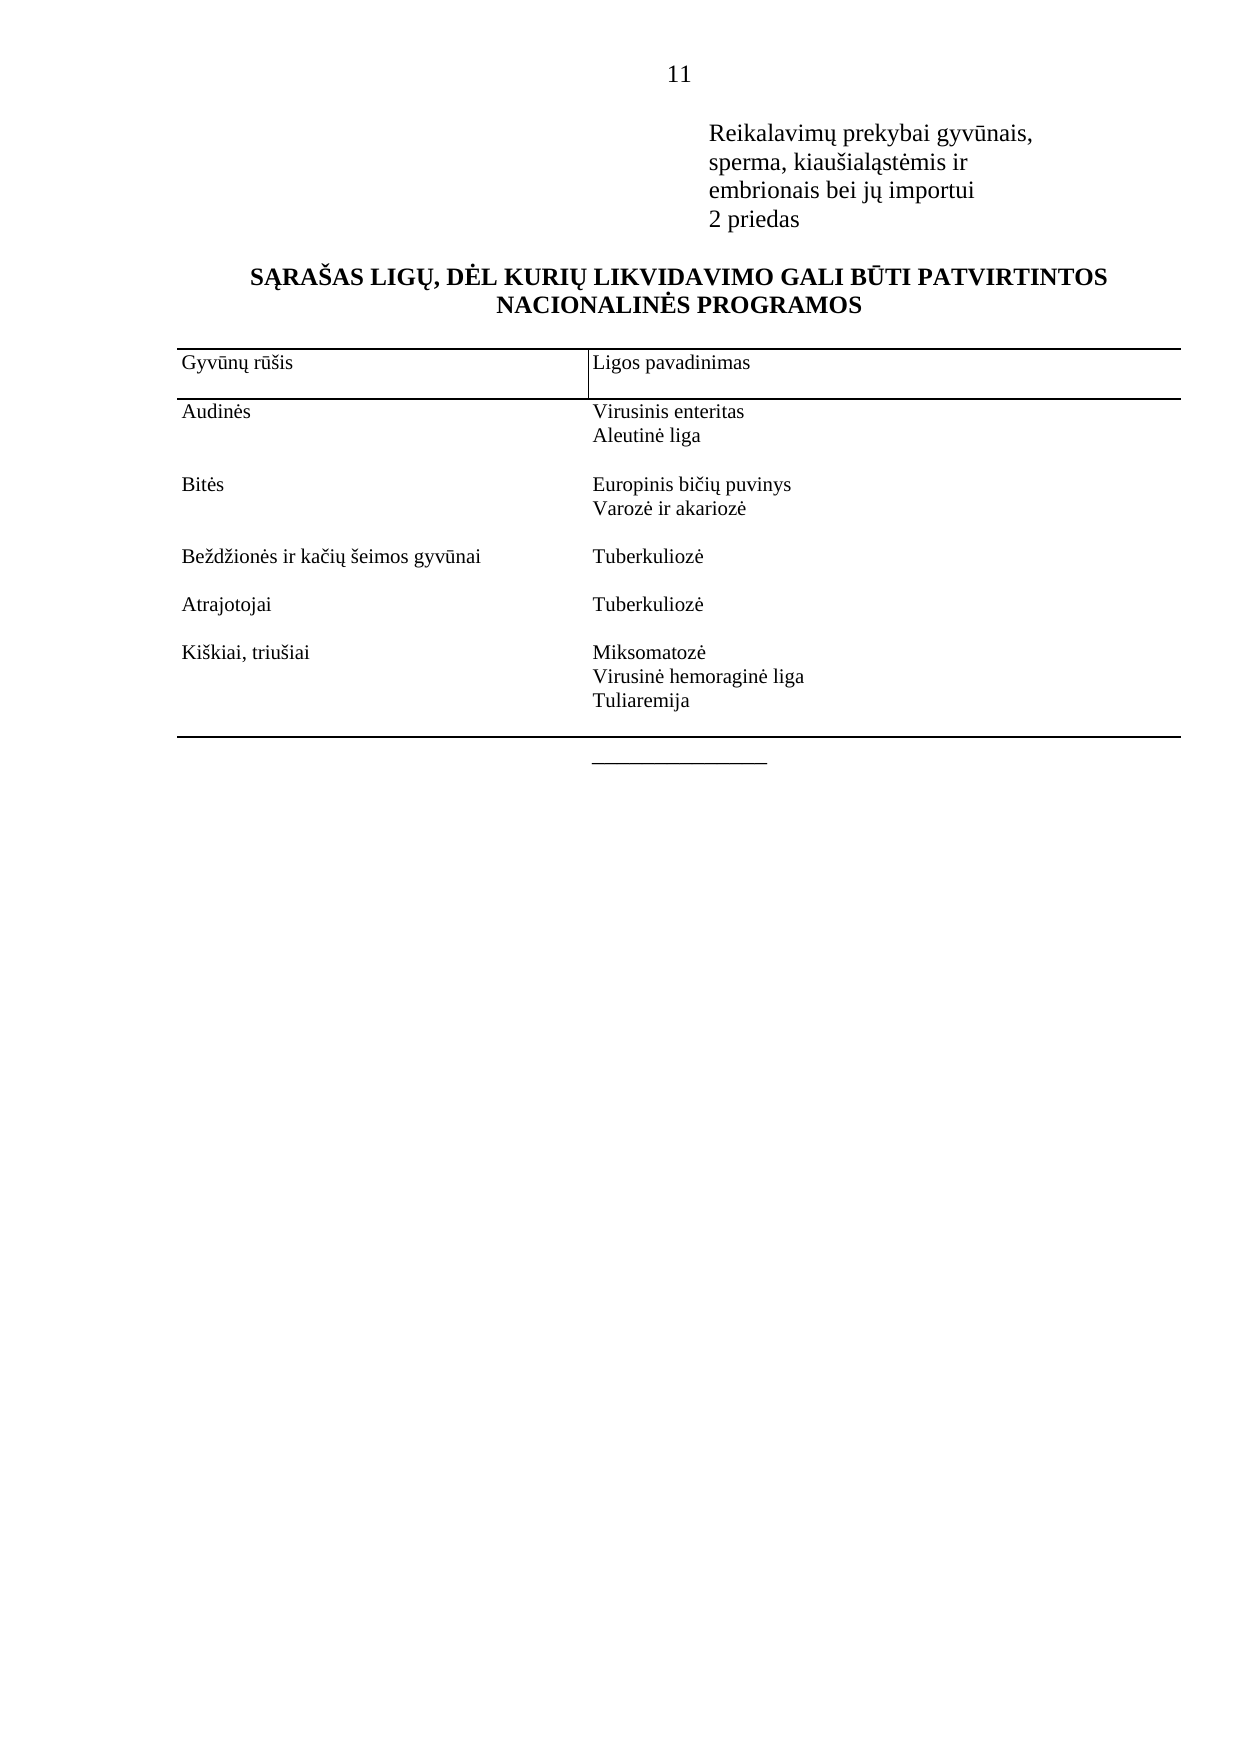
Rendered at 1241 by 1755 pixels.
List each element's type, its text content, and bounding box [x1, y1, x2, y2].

text embrionais bei jų importui [177, 176, 1181, 204]
table_cell Audinės [177, 400, 588, 447]
table_cell [584, 374, 588, 398]
text SĄRAŠAS LIGŲ, DĖL KURIŲ LIKVIDAVIMO GALI BŪTI PATVIRTINTOS NACIONALINĖS PROGRAMOS [177, 262, 1181, 319]
table_cell [1177, 616, 1181, 640]
table_cell [584, 616, 588, 640]
table_cell [584, 520, 588, 544]
table_cell [177, 520, 181, 544]
table_cell [584, 712, 588, 736]
table_cell [1177, 374, 1181, 398]
table_cell [588, 616, 592, 640]
table_cell [588, 712, 592, 736]
text Reikalavimų prekybai gyvūnais, [709, 118, 1181, 147]
table_cell [1177, 448, 1181, 472]
table_cell [177, 568, 181, 592]
table_cell [1177, 568, 1181, 592]
text sperma, kiaušialąstėmis ir [177, 147, 1181, 176]
table_cell [584, 448, 588, 472]
text 2 priedas [177, 204, 1181, 233]
table_cell [177, 616, 181, 640]
table_cell [177, 712, 181, 736]
table_cell [1177, 520, 1181, 544]
table_cell [588, 520, 592, 544]
table_cell Bitės [177, 472, 588, 520]
table_cell [588, 448, 592, 472]
table_cell [1177, 712, 1181, 736]
table_cell [177, 448, 181, 472]
table_cell Kiškiai, triušiai [177, 640, 588, 712]
text ______________ [177, 738, 1181, 767]
table_cell [177, 374, 181, 398]
table_cell [588, 568, 592, 592]
table_cell [584, 568, 588, 592]
